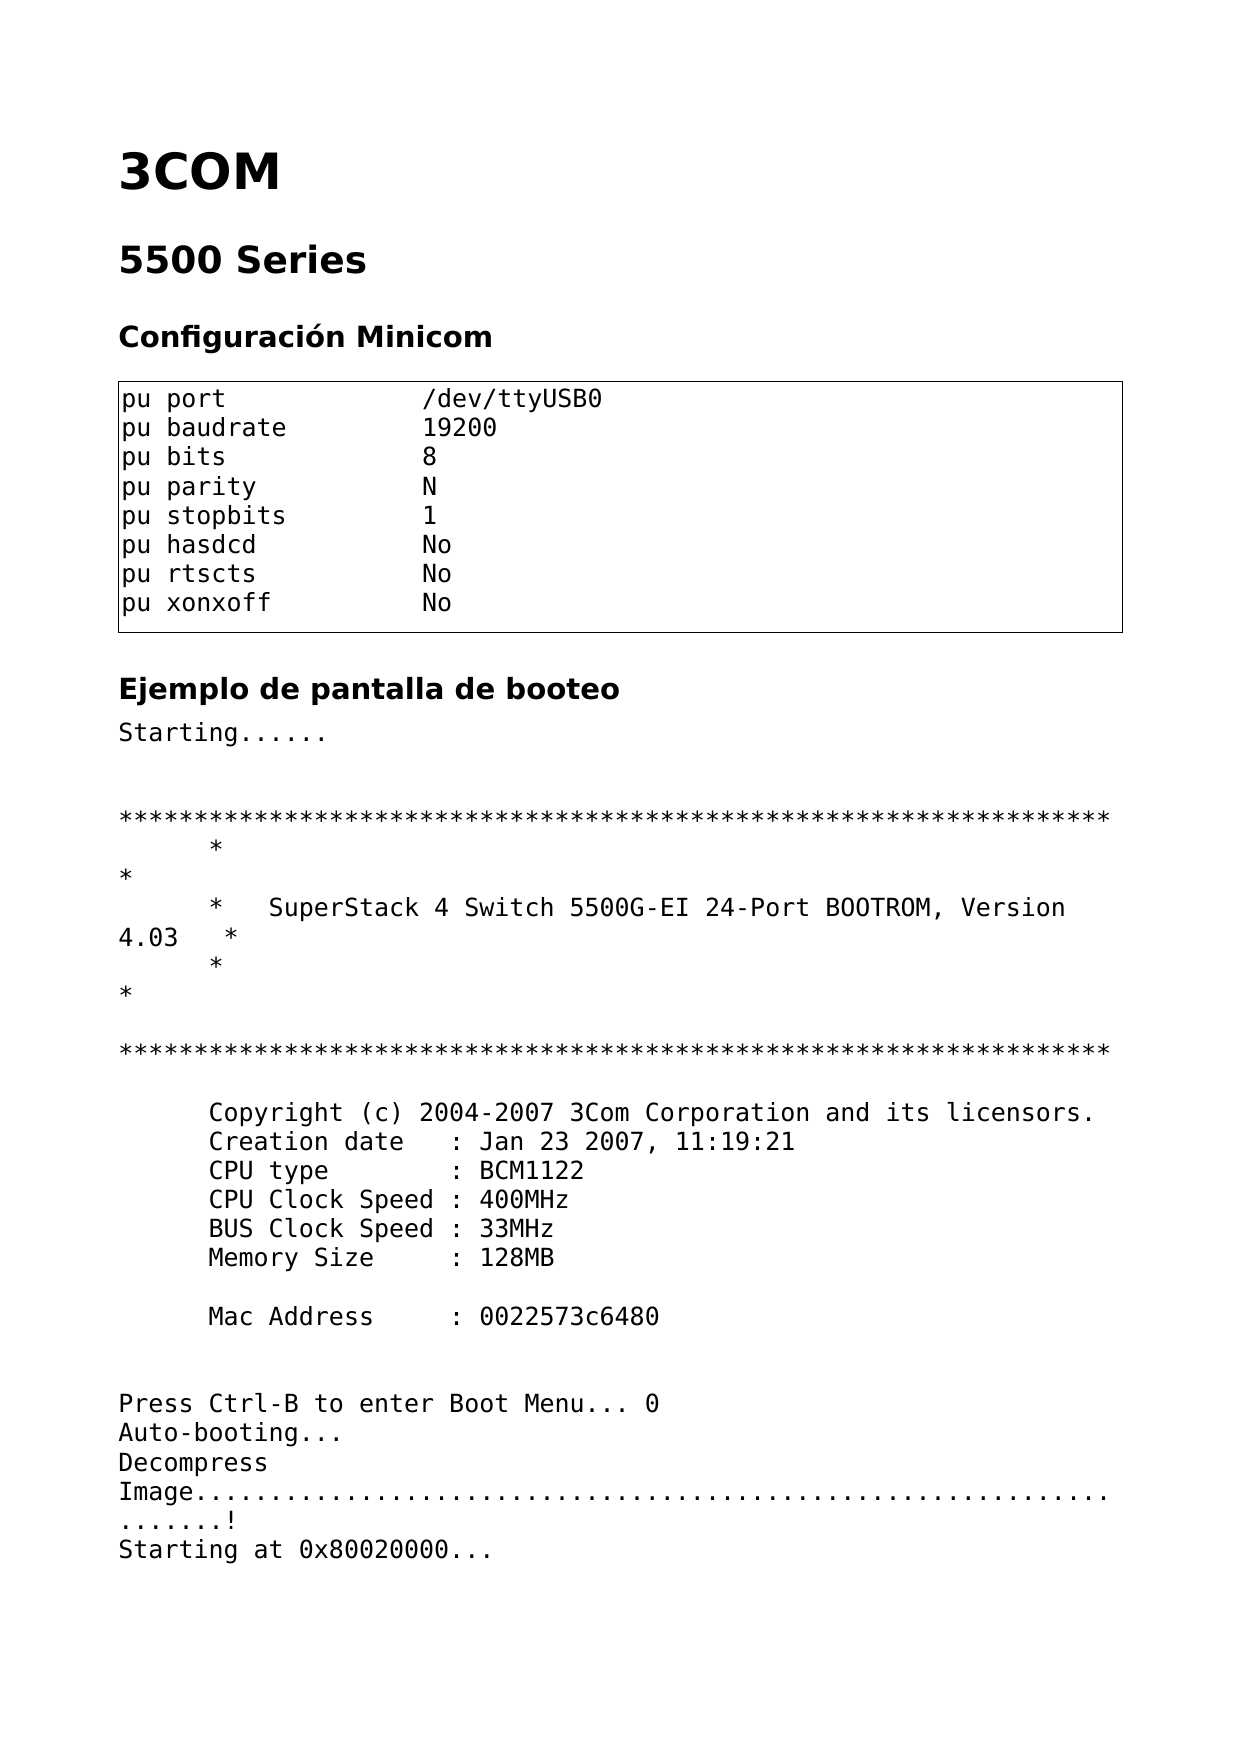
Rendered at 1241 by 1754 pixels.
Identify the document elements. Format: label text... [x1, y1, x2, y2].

text Starting...... ****************************************************************** * * * SuperStack 4 Switch 5500G-EI 24-Port BOOTROM, Version 4.03 * * * ****************************************************************** Copyright (c) 2004-2007 3Com Corporation and its licensors. Creation date : Jan 23 2007, 11:19:21 CPU type : BCM1122 CPU Clock Speed : 400MHz BUS Clock Speed : 33MHz Memory Size : 128MB Mac Address : 0022573c6480 Press Ctrl-B to enter Boot Menu... 0 Auto-booting... Decompress Image....................................................................! Starting at 0x80020000... [118, 719, 1122, 1564]
subtitle 3COM [118, 143, 1122, 201]
subtitle Ejemplo de pantalla de booteo [118, 672, 1122, 706]
subtitle 5500 Series [118, 239, 1122, 282]
subtitle Configuración Minicom [118, 320, 1122, 354]
table_header pu port /dev/ttyUSB0 pu baudrate 19200 pu bits 8 pu parity N pu stopbits 1 pu hasdcd No pu rtscts No pu xonxoff No [119, 382, 1122, 632]
